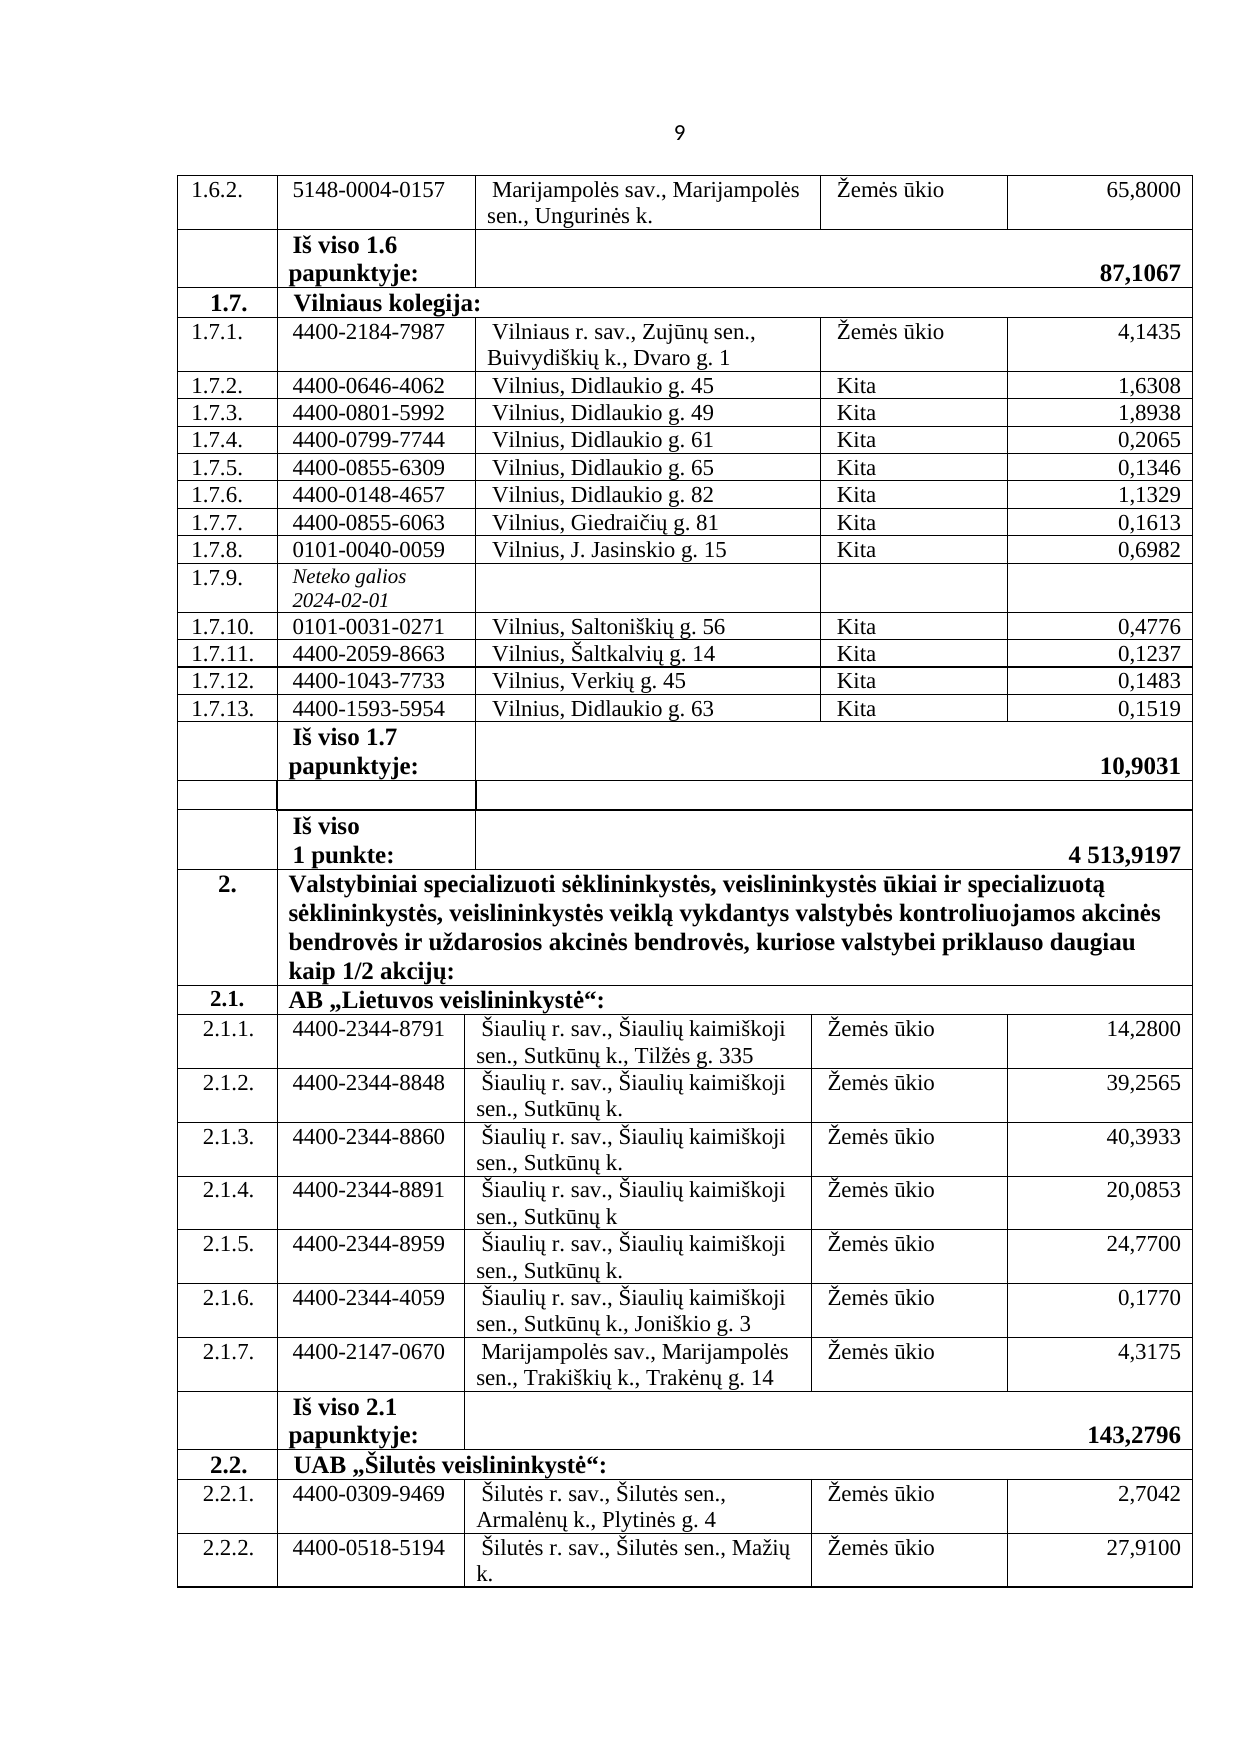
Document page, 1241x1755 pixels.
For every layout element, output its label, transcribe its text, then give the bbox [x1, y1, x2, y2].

table_cell [178, 722, 277, 780]
table_cell 1.7.1. [178, 318, 277, 371]
table_cell 0,1519 [1008, 695, 1192, 721]
table_cell Žemės ūkio [812, 1069, 1007, 1122]
table_cell 4400-0518-5194 [278, 1534, 464, 1586]
table_cell 0,1346 [1008, 454, 1192, 480]
table_cell Marijampolės sav., Marijampolės sen., Trakiškių k., Trakėnų g. 14 [465, 1338, 811, 1391]
table_cell 4400-0801-5992 [278, 399, 475, 426]
table_cell 143,2796 [465, 1392, 1192, 1449]
table_cell 4400-2344-8860 [278, 1123, 464, 1176]
table_cell 2.2. [178, 1450, 277, 1479]
table_cell 2.1.3. [178, 1123, 277, 1176]
table_cell 0,2065 [1008, 427, 1192, 453]
table_cell 1.7.6. [178, 481, 277, 508]
table_cell 65,8000 [1008, 176, 1192, 229]
table_cell 1.7. [178, 288, 277, 317]
table_cell Žemės ūkio [812, 1534, 1007, 1586]
table_cell Žemės ūkio [812, 1230, 1007, 1283]
table_cell 4400-0855-6309 [278, 454, 475, 480]
table_cell 1.7.10. [178, 613, 277, 639]
table_cell 1.7.3. [178, 399, 277, 426]
table_cell Šiaulių r. sav., Šiaulių kaimiškoji sen., Sutkūnų k. [465, 1069, 811, 1122]
table_cell 1.7.4. [178, 427, 277, 453]
table_cell 87,1067 [476, 230, 1192, 287]
table_cell [178, 1392, 277, 1449]
table_cell 0,1483 [1008, 668, 1192, 694]
table_cell Kita [821, 509, 1007, 535]
table_cell 1.7.7. [178, 509, 277, 535]
table_cell 5148-0004-0157 [278, 176, 475, 229]
table_cell 4400-2344-8891 [278, 1177, 464, 1229]
table_cell 4400-2147-0670 [278, 1338, 464, 1391]
table_cell Iš viso 1.6 papunktyje: [278, 230, 475, 287]
table_cell Vilnius, Didlaukio g. 49 [476, 399, 820, 426]
table_cell 1,8938 [1008, 399, 1192, 426]
table_cell Kita [821, 481, 1007, 508]
table_cell Kita [821, 399, 1007, 426]
table_cell 1,6308 [1008, 372, 1192, 398]
table_cell Vilnius, Didlaukio g. 63 [476, 695, 820, 721]
table_cell Žemės ūkio [812, 1338, 1007, 1391]
table_cell Žemės ūkio [812, 1015, 1007, 1068]
table_cell [477, 781, 1192, 809]
table_cell Žemės ūkio [821, 176, 1007, 229]
table_cell 24,7700 [1008, 1230, 1192, 1283]
table_cell [178, 230, 277, 287]
table_cell Šiaulių r. sav., Šiaulių kaimiškoji sen., Sutkūnų k., Tilžės g. 335 [465, 1015, 811, 1068]
table_cell 4 513,9197 [476, 811, 1192, 868]
table_cell Žemės ūkio [812, 1123, 1007, 1176]
table_cell 4400-2344-8791 [278, 1015, 464, 1068]
table_cell Vilnius, Giedraičių g. 81 [476, 509, 820, 535]
table_cell Vilnius, Didlaukio g. 82 [476, 481, 820, 508]
table_cell Žemės ūkio [821, 318, 1007, 371]
table_cell 2.1.1. [178, 1015, 277, 1068]
table_cell 2. [178, 870, 277, 984]
table_cell 10,9031 [476, 722, 1192, 780]
table_cell 1.7.5. [178, 454, 277, 480]
table_cell 1.7.9. [178, 564, 277, 612]
table_cell UAB „Šilutės veislininkystė“: [278, 1450, 1192, 1479]
table_cell 2.1. [178, 986, 277, 1014]
table_cell Kita [821, 695, 1007, 721]
table_cell Šilutės r. sav., Šilutės sen., Armalėnų k., Plytinės g. 4 [465, 1480, 811, 1533]
table_cell Žemės ūkio [812, 1177, 1007, 1229]
table_cell Neteko galios 2024-02-01 [278, 564, 475, 612]
table_cell 2.2.1. [178, 1480, 277, 1533]
table_cell 0,1613 [1008, 509, 1192, 535]
table_cell 4400-1043-7733 [278, 668, 475, 694]
table_cell 0,1770 [1008, 1284, 1192, 1337]
table_cell Kita [821, 640, 1007, 666]
table_cell 2.1.5. [178, 1230, 277, 1283]
table_cell 0,4776 [1008, 613, 1192, 639]
table_cell 4400-2059-8663 [278, 640, 475, 666]
table_cell 1.7.11. [178, 640, 277, 666]
table_cell Šiaulių r. sav., Šiaulių kaimiškoji sen., Sutkūnų k. [465, 1123, 811, 1176]
table_cell 4400-0799-7744 [278, 427, 475, 453]
table_cell Žemės ūkio [812, 1480, 1007, 1533]
table_cell Vilnius, Didlaukio g. 45 [476, 372, 820, 398]
table_cell Vilnius, Didlaukio g. 61 [476, 427, 820, 453]
table_cell Valstybiniai specializuoti sėklininkystės, veislininkystės ūkiai ir specializuotą sėklininkystės, veislininkystės veiklą vykdantys valstybės kontroliuojamos akcinės bendrovės ir uždarosios akcinės bendrovės, kuriose valstybei priklauso daugiau kaip 1/2 akcijų: [278, 870, 1192, 984]
table_cell Kita [821, 372, 1007, 398]
table_cell Iš viso 1.7 papunktyje: [278, 722, 475, 780]
table_cell 4400-0309-9469 [278, 1480, 464, 1533]
table_cell Kita [821, 427, 1007, 453]
table_cell 2.1.4. [178, 1177, 277, 1229]
table_cell Vilnius, Verkių g. 45 [476, 668, 820, 694]
table_cell Iš viso 1 punkte: [278, 811, 475, 868]
table_cell 2.2.2. [178, 1534, 277, 1586]
table_cell 0,1237 [1008, 640, 1192, 666]
table_cell Vilnius, Šaltkalvių g. 14 [476, 640, 820, 666]
table_cell 4400-2184-7987 [278, 318, 475, 371]
table_cell [476, 564, 820, 612]
table_cell Kita [821, 536, 1007, 562]
table_cell Vilnius, J. Jasinskio g. 15 [476, 536, 820, 562]
table_cell 4400-2344-4059 [278, 1284, 464, 1337]
table_cell Žemės ūkio [812, 1284, 1007, 1337]
table_cell 40,3933 [1008, 1123, 1192, 1176]
table_cell Vilnius, Didlaukio g. 65 [476, 454, 820, 480]
table_cell Šiaulių r. sav., Šiaulių kaimiškoji sen., Sutkūnų k. [465, 1230, 811, 1283]
table_cell 4400-2344-8959 [278, 1230, 464, 1283]
table_cell 2.1.2. [178, 1069, 277, 1122]
table_cell 4400-0646-4062 [278, 372, 475, 398]
table_cell 2,7042 [1008, 1480, 1192, 1533]
table_cell 1,1329 [1008, 481, 1192, 508]
table_cell 1.7.2. [178, 372, 277, 398]
table_cell 4400-2344-8848 [278, 1069, 464, 1122]
table_cell Kita [821, 668, 1007, 694]
table_cell Marijampolės sav., Marijampolės sen., Ungurinės k. [476, 176, 820, 229]
table_cell AB „Lietuvos veislininkystė“: [278, 986, 1192, 1014]
table_cell 0101-0040-0059 [278, 536, 475, 562]
table_cell Vilniaus r. sav., Zujūnų sen., Buivydiškių k., Dvaro g. 1 [476, 318, 820, 371]
table_cell 27,9100 [1008, 1534, 1192, 1586]
table_cell [278, 781, 475, 809]
table_cell [821, 564, 1007, 612]
table_cell 2.1.6. [178, 1284, 277, 1337]
table_cell 4400-1593-5954 [278, 695, 475, 721]
table_cell 4400-0855-6063 [278, 509, 475, 535]
table_cell 4400-0148-4657 [278, 481, 475, 508]
table_cell Vilniaus kolegija: [278, 288, 1192, 317]
table_cell 4,3175 [1008, 1338, 1192, 1391]
table_cell [1008, 564, 1192, 612]
table_cell Šiaulių r. sav., Šiaulių kaimiškoji sen., Sutkūnų k [465, 1177, 811, 1229]
table_cell 1.7.12. [178, 668, 277, 694]
table_cell 2.1.7. [178, 1338, 277, 1391]
table_cell Vilnius, Saltoniškių g. 56 [476, 613, 820, 639]
table_cell Kita [821, 454, 1007, 480]
table_cell 1.7.8. [178, 536, 277, 562]
table_cell 4,1435 [1008, 318, 1192, 371]
table_cell 0101-0031-0271 [278, 613, 475, 639]
table_cell 39,2565 [1008, 1069, 1192, 1122]
table_cell Šilutės r. sav., Šilutės sen., Mažių k. [465, 1534, 811, 1586]
table_cell Iš viso 2.1 papunktyje: [278, 1392, 464, 1449]
table_cell 20,0853 [1008, 1177, 1192, 1229]
table_cell Šiaulių r. sav., Šiaulių kaimiškoji sen., Sutkūnų k., Joniškio g. 3 [465, 1284, 811, 1337]
table_cell 1.7.13. [178, 695, 277, 721]
table_cell [178, 781, 276, 809]
table_cell Kita [821, 613, 1007, 639]
table_cell [178, 810, 277, 868]
table_cell 1.6.2. [178, 176, 277, 229]
table_cell 0,6982 [1008, 536, 1192, 562]
table_cell 14,2800 [1008, 1015, 1192, 1068]
